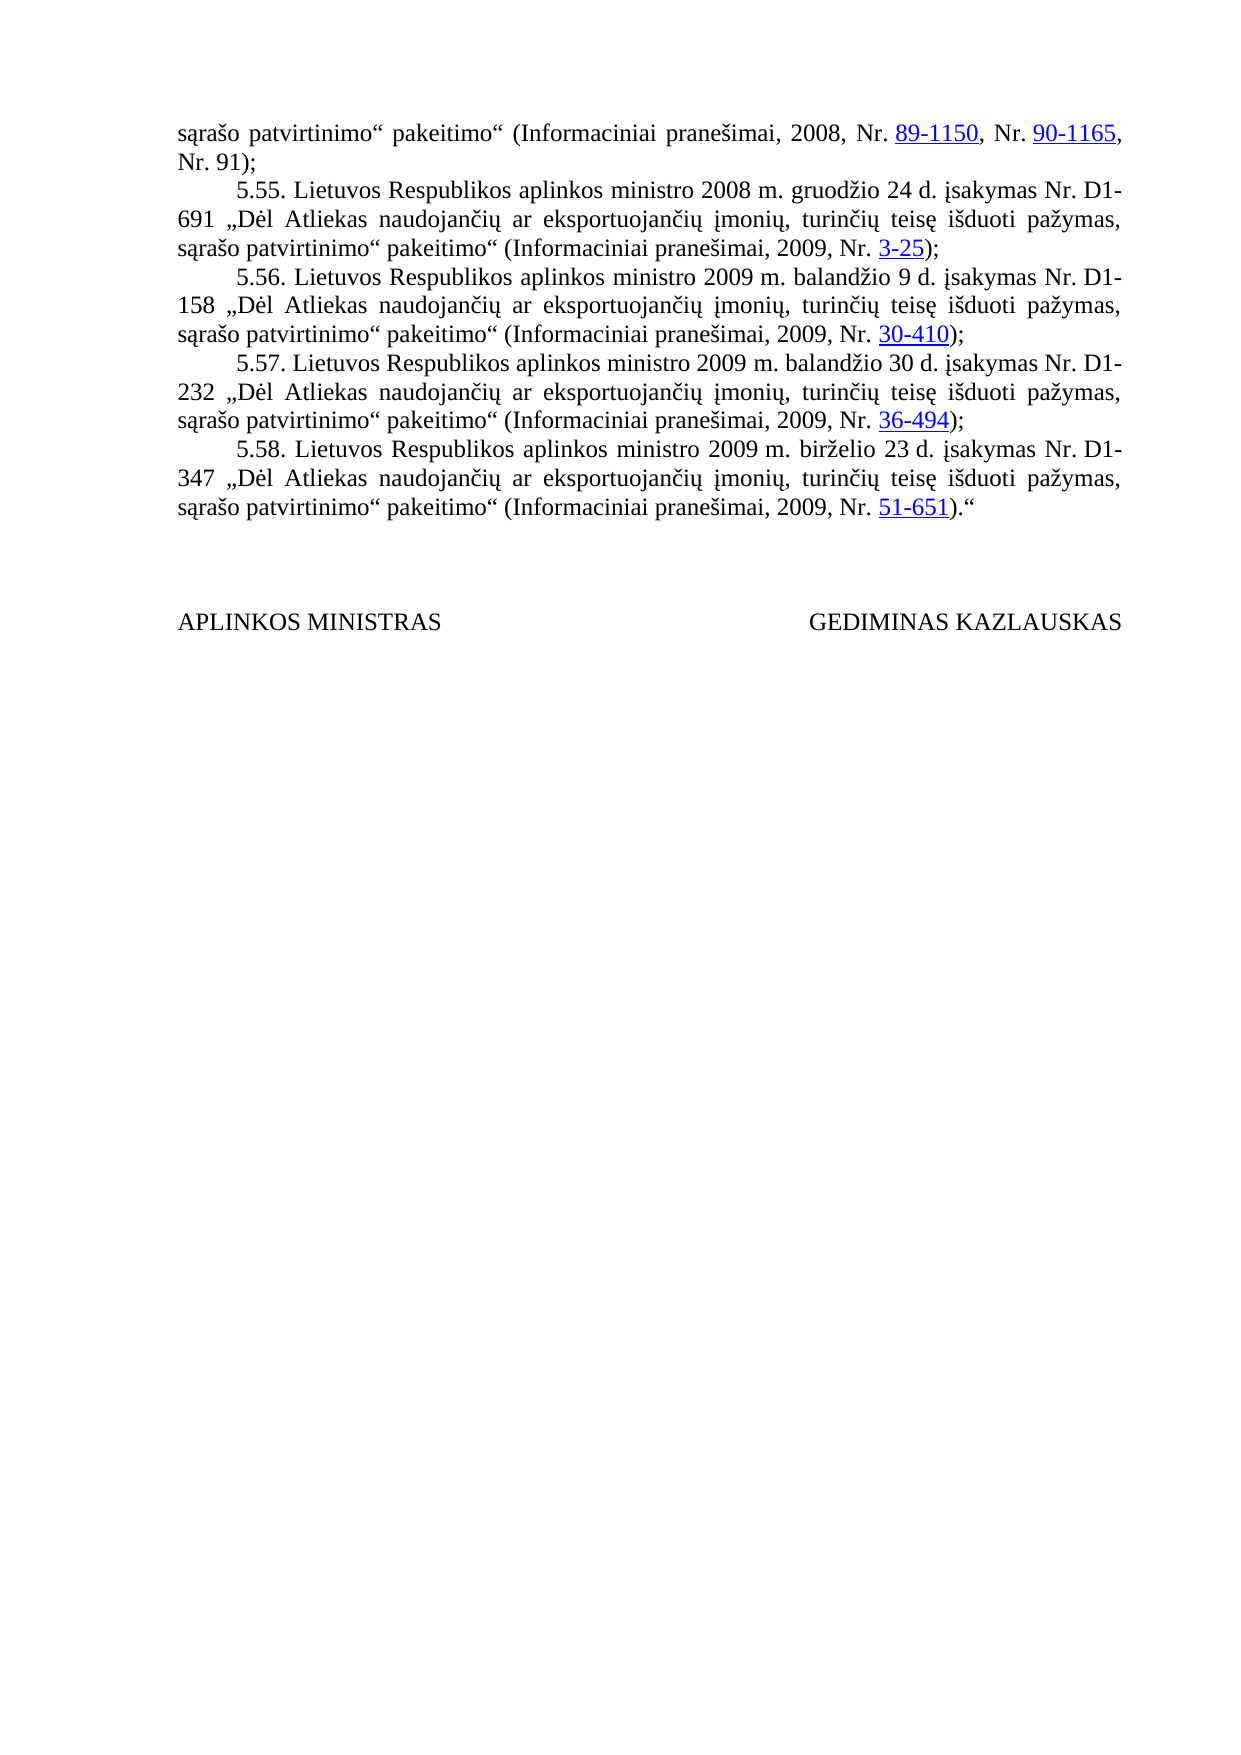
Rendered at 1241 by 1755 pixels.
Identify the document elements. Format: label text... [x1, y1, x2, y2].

text Aplinkos ministras Gediminas Kazlauskas [177, 607, 1122, 636]
text 5.55. Lietuvos Respublikos aplinkos ministro 2008 m. gruodžio 24 d. įsakymas Nr. D1-691 „Dėl Atliekas naudojančių ar eksportuojančių įmonių, turinčių teisę išduoti pažymas, sąrašo patvirtinimo“ pakeitimo“ (Informaciniai pranešimai, 2009, Nr. 3-25); [177, 176, 1122, 262]
text 5.58. Lietuvos Respublikos aplinkos ministro 2009 m. birželio 23 d. įsakymas Nr. D1-347 „Dėl Atliekas naudojančių ar eksportuojančių įmonių, turinčių teisę išduoti pažymas, sąrašo patvirtinimo“ pakeitimo“ (Informaciniai pranešimai, 2009, Nr. 51-651).“ [177, 434, 1122, 521]
text 5.56. Lietuvos Respublikos aplinkos ministro 2009 m. balandžio 9 d. įsakymas Nr. D1-158 „Dėl Atliekas naudojančių ar eksportuojančių įmonių, turinčių teisę išduoti pažymas, sąrašo patvirtinimo“ pakeitimo“ (Informaciniai pranešimai, 2009, Nr. 30-410); [177, 262, 1122, 348]
text sąrašo patvirtinimo“ pakeitimo“ (Informaciniai pranešimai, 2008, Nr. 89-1150, Nr. 90-1165, Nr. 91); [177, 118, 1122, 176]
text 5.57. Lietuvos Respublikos aplinkos ministro 2009 m. balandžio 30 d. įsakymas Nr. D1-232 „Dėl Atliekas naudojančių ar eksportuojančių įmonių, turinčių teisę išduoti pažymas, sąrašo patvirtinimo“ pakeitimo“ (Informaciniai pranešimai, 2009, Nr. 36-494); [177, 348, 1122, 434]
